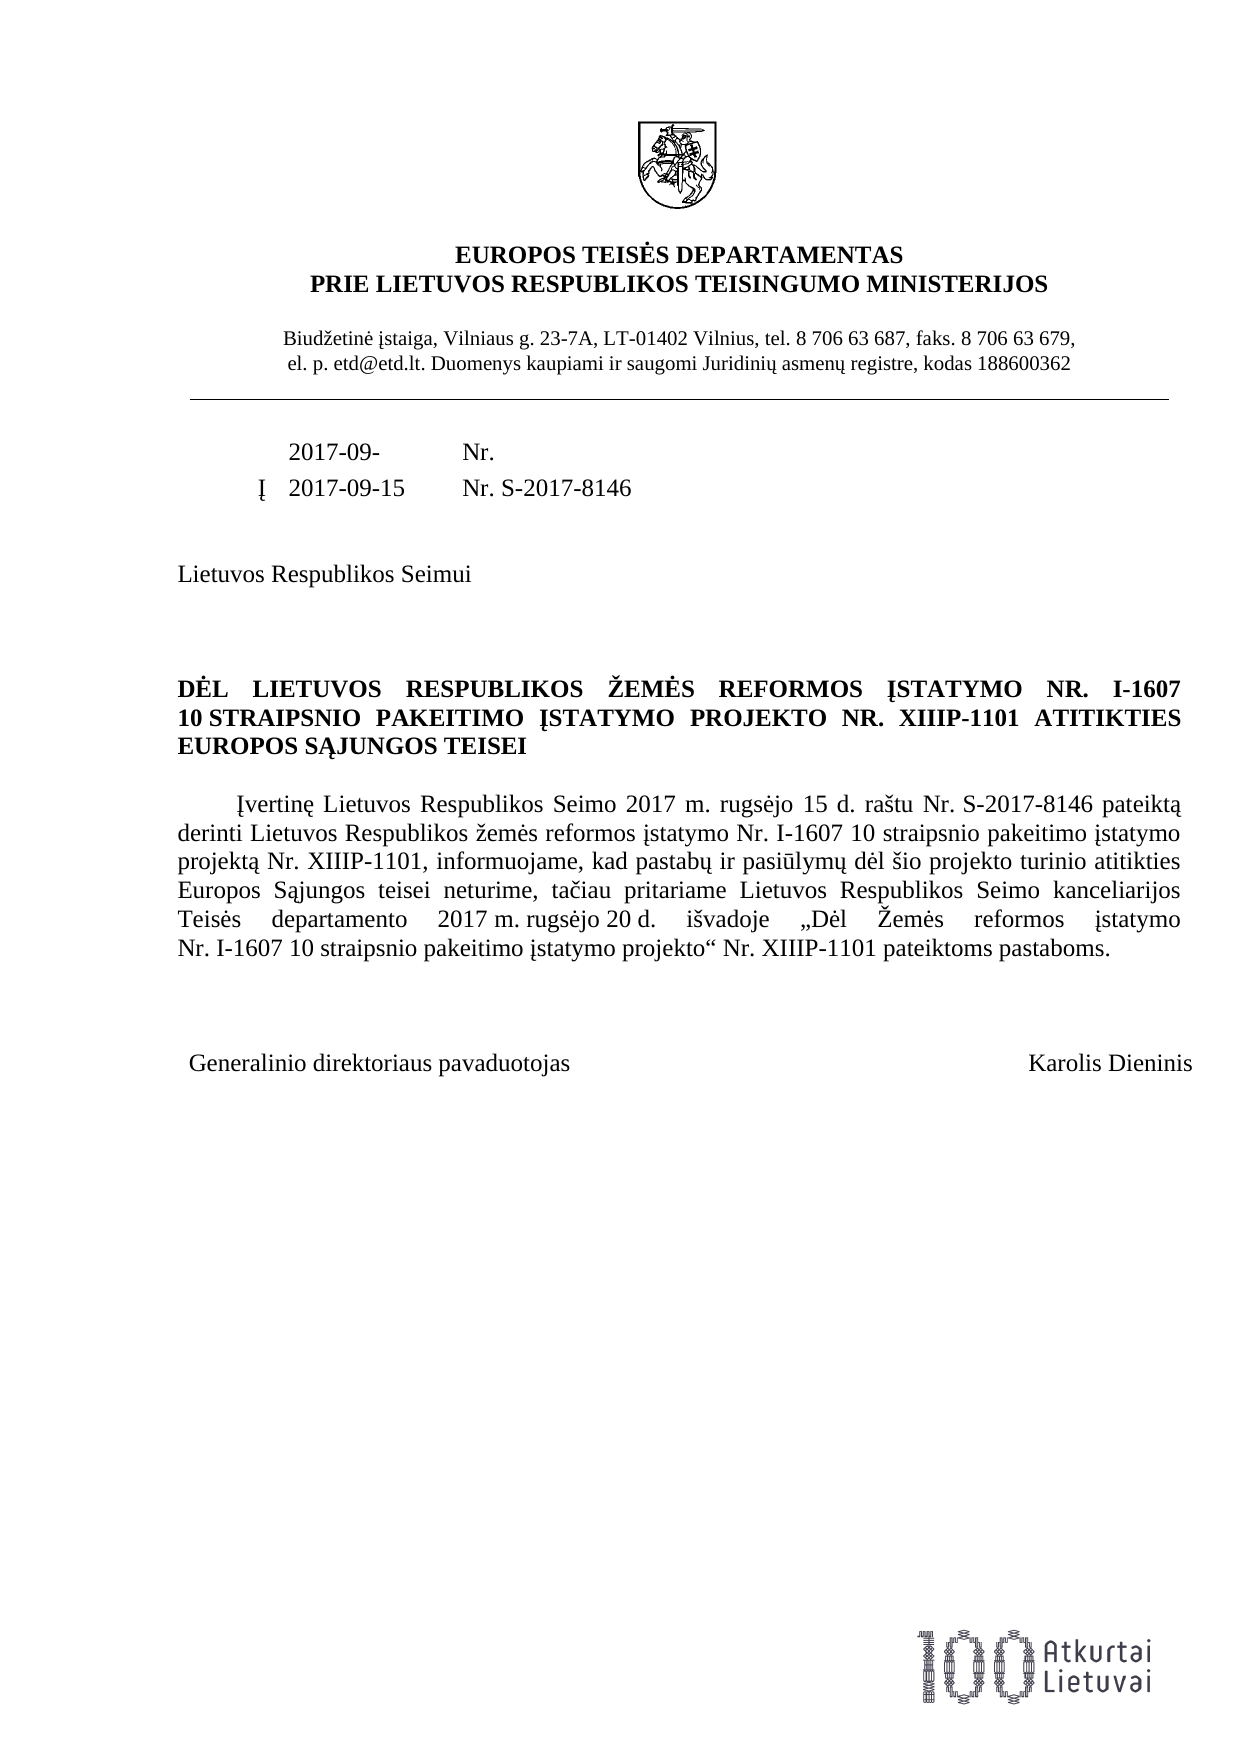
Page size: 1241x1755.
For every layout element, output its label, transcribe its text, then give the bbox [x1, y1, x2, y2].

table_header Karolis Dieninis [667, 1048, 1204, 1076]
table_cell 2017-09-15 [277, 473, 451, 530]
table_header 2017-09- [277, 437, 451, 473]
table_header Generalinio direktoriaus pavaduotojas [177, 1048, 667, 1076]
table_cell Į [177, 473, 277, 530]
text PRIE LIETUVOS RESPUBLIKOS TEISINGUMO MINISTERIJOS [177, 269, 1181, 298]
text Lietuvos Respublikos Seimui [177, 559, 1148, 588]
table_header Biudžetinė įstaiga, Vilniaus g. 23-7A, LT-01402 Vilnius, tel. 8 706 63 687, faks. 8 706 63 679, el. p. etd@etd.lt. Duomenys kaupiami ir saugomi Juridinių asmenų registre, kodas 188600362 [190, 326, 1169, 399]
table_cell Nr. S-2017-8146 [451, 473, 706, 530]
text Įvertinę Lietuvos Respublikos Seimo 2017 m. rugsėjo 15 d. raštu Nr. S-2017-8146 pateiktą derinti Lietuvos Respublikos žemės reformos įstatymo Nr. I-1607 10 straipsnio pakeitimo įstatymo projektą Nr. XIIIP-1101, informuojame, kad pastabų ir pasiūlymų dėl šio projekto turinio atitikties Europos Sąjungos teisei neturime, tačiau pritariame Lietuvos Respublikos Seimo kanceliarijos Teisės departamento 2017 m. rugsėjo 20 d. išvadoje „Dėl Žemės reformos įstatymo Nr. I‑1607 10 straipsnio pakeitimo įstatymo projekto“ Nr. XIIIP-1101 pateiktoms pastaboms. [177, 789, 1181, 961]
subtitle EUROPOS TEISĖS DEPARTAMENTAS [177, 240, 1181, 269]
text dėl lietuvos respublikos ŽEMĖS REFORMOS ĮSTATYMO NR. I-1607 10 STRAIPSNIO PAKEITIMO ĮSTATYMO projekto Nr. XIIIP-1101 ATITIKTIES EUROPOS SĄJUNGOS TEISEI [177, 674, 1181, 760]
table_header Nr. [451, 437, 706, 473]
table_header [177, 437, 277, 473]
